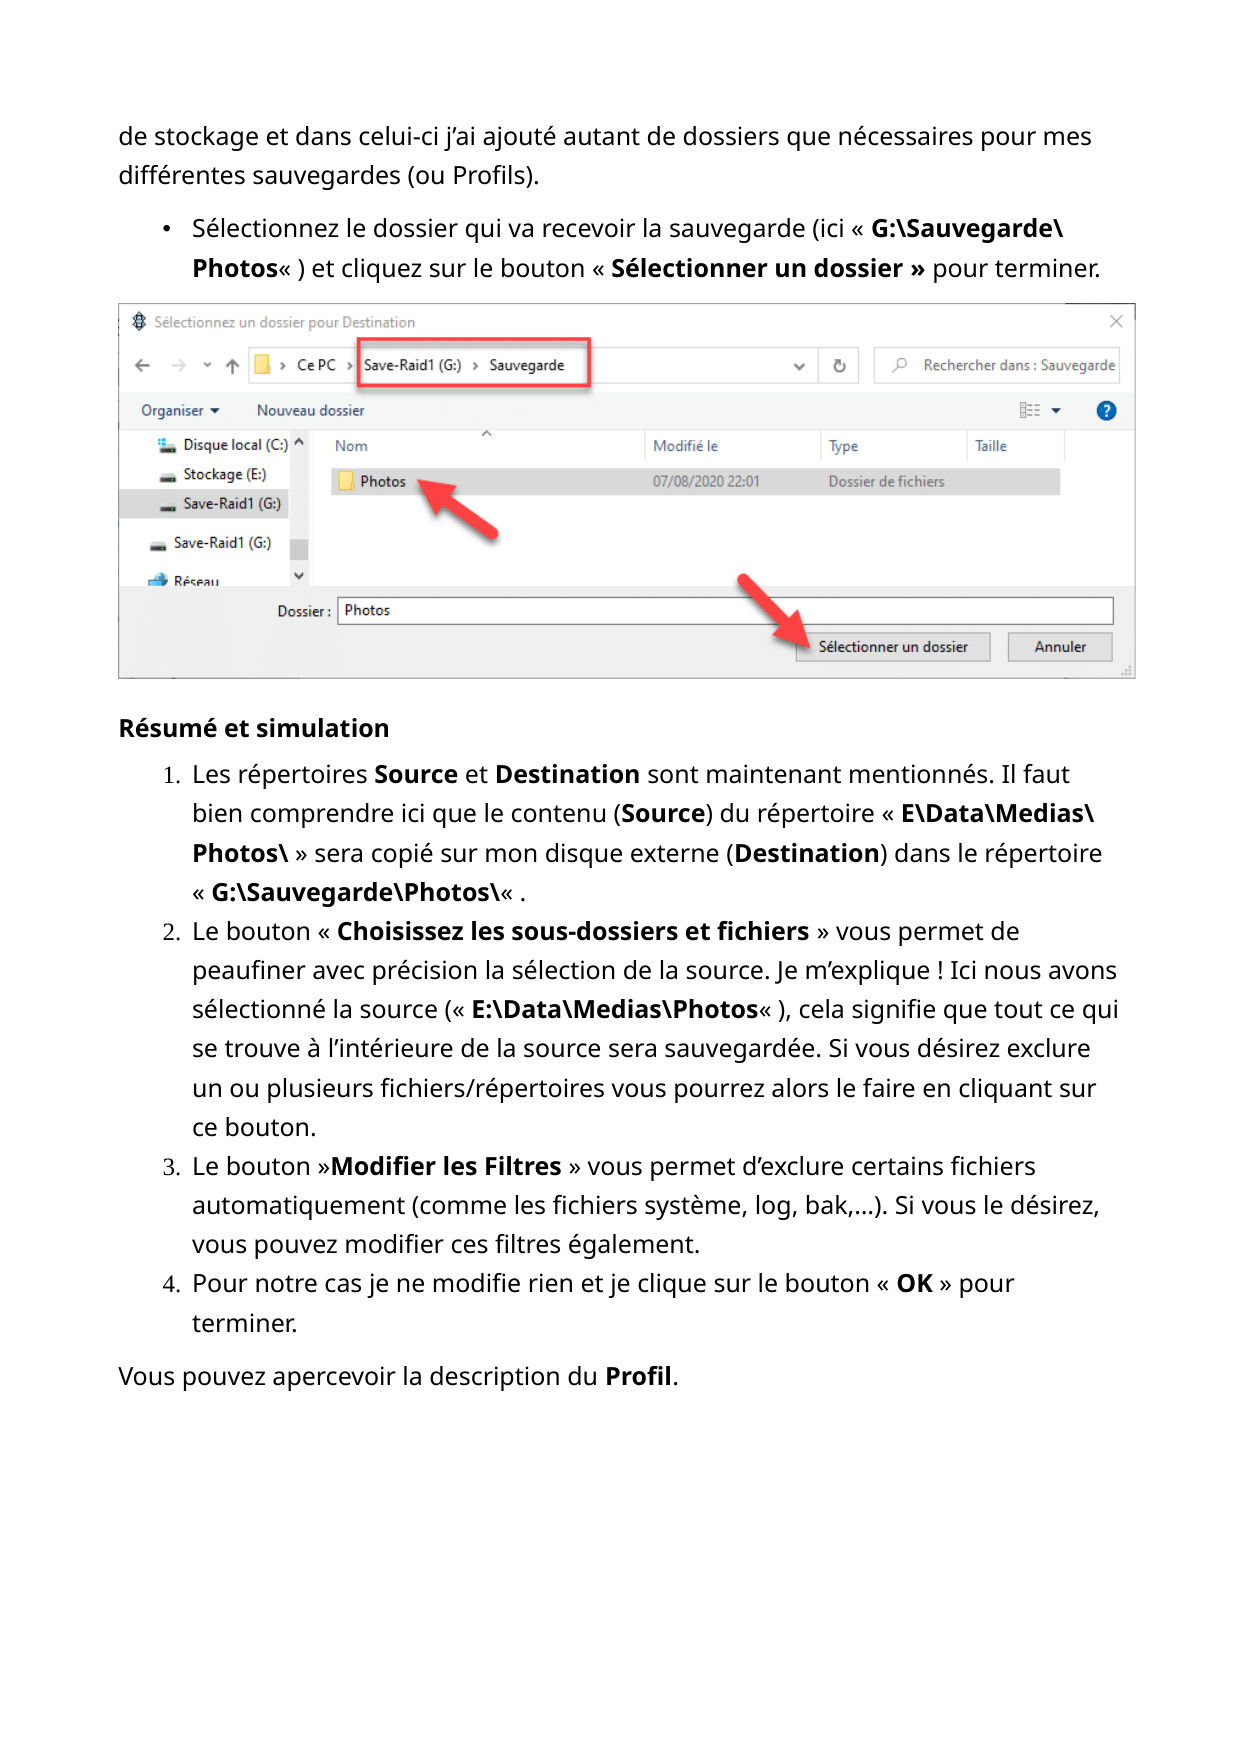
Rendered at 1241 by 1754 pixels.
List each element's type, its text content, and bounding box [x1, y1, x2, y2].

subtitle Résumé et simulation [118, 710, 1122, 744]
list Le bouton »Modifier les Filtres » vous permet d’exclure certains fichiers automatiquement (comme les fichiers système, log, bak,…). Si vous le désirez, vous pouvez modifier ces filtres également. [162, 1148, 1122, 1261]
list Sélectionnez le dossier qui va recevoir la sauvegarde (ici « G:\Sauvegarde\Photos« ) et cliquez sur le bouton « Sélectionner un dossier » pour terminer. [162, 211, 1122, 284]
list Le bouton « Choisissez les sous-dossiers et fichiers » vous permet de peaufiner avec précision la sélection de la source. Je m’explique ! Ici nous avons sélectionné la source (« E:\Data\Medias\Photos« ), cela signifie que tout ce qui se trouve à l’intérieure de la source sera sauvegardée. Si vous désirez exclure un ou plusieurs fichiers/répertoires vous pourrez alors le faire en cliquant sur ce bouton. [162, 913, 1122, 1143]
list Les répertoires Source et Destination sont maintenant mentionnés. Il faut bien comprendre ici que le contenu (Source) du répertoire « E\Data\Medias\Photos\ » sera copié sur mon disque externe (Destination) dans le répertoire « G:\Sauvegarde\Photos\« . [162, 757, 1122, 908]
picture [118, 303, 1136, 679]
text de stockage et dans celui-ci j’ai ajouté autant de dossiers que nécessaires pour mes différentes sauvegardes (ou Profils). [118, 118, 1122, 191]
text Vous pouvez apercevoir la description du Profil. [118, 1359, 1122, 1393]
list Pour notre cas je ne modifie rien et je clique sur le bouton « OK » pour terminer. [162, 1266, 1122, 1339]
